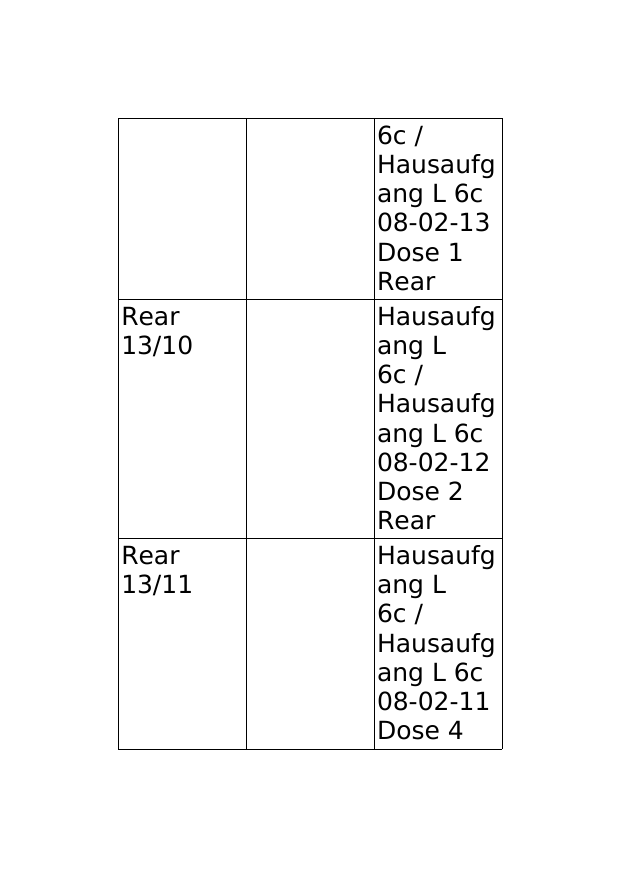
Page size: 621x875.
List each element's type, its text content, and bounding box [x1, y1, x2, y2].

table_cell [247, 300, 374, 538]
table_cell Hausaufgang L 6c / Hausaufgang L 6c 08-02-12 Dose 2 Rear [375, 300, 502, 538]
table_cell Rear 13/10 [119, 300, 246, 538]
table_cell [119, 119, 246, 299]
table_cell [247, 119, 374, 299]
table_cell Rear 13/11 [119, 539, 246, 748]
table_cell 6c / Hausaufgang L 6c 08-02-13 Dose 1 Rear [375, 119, 502, 299]
table_cell Hausaufgang L 6c / Hausaufgang L 6c 08-02-11 Dose 4 [375, 539, 502, 748]
table_cell [247, 539, 374, 748]
